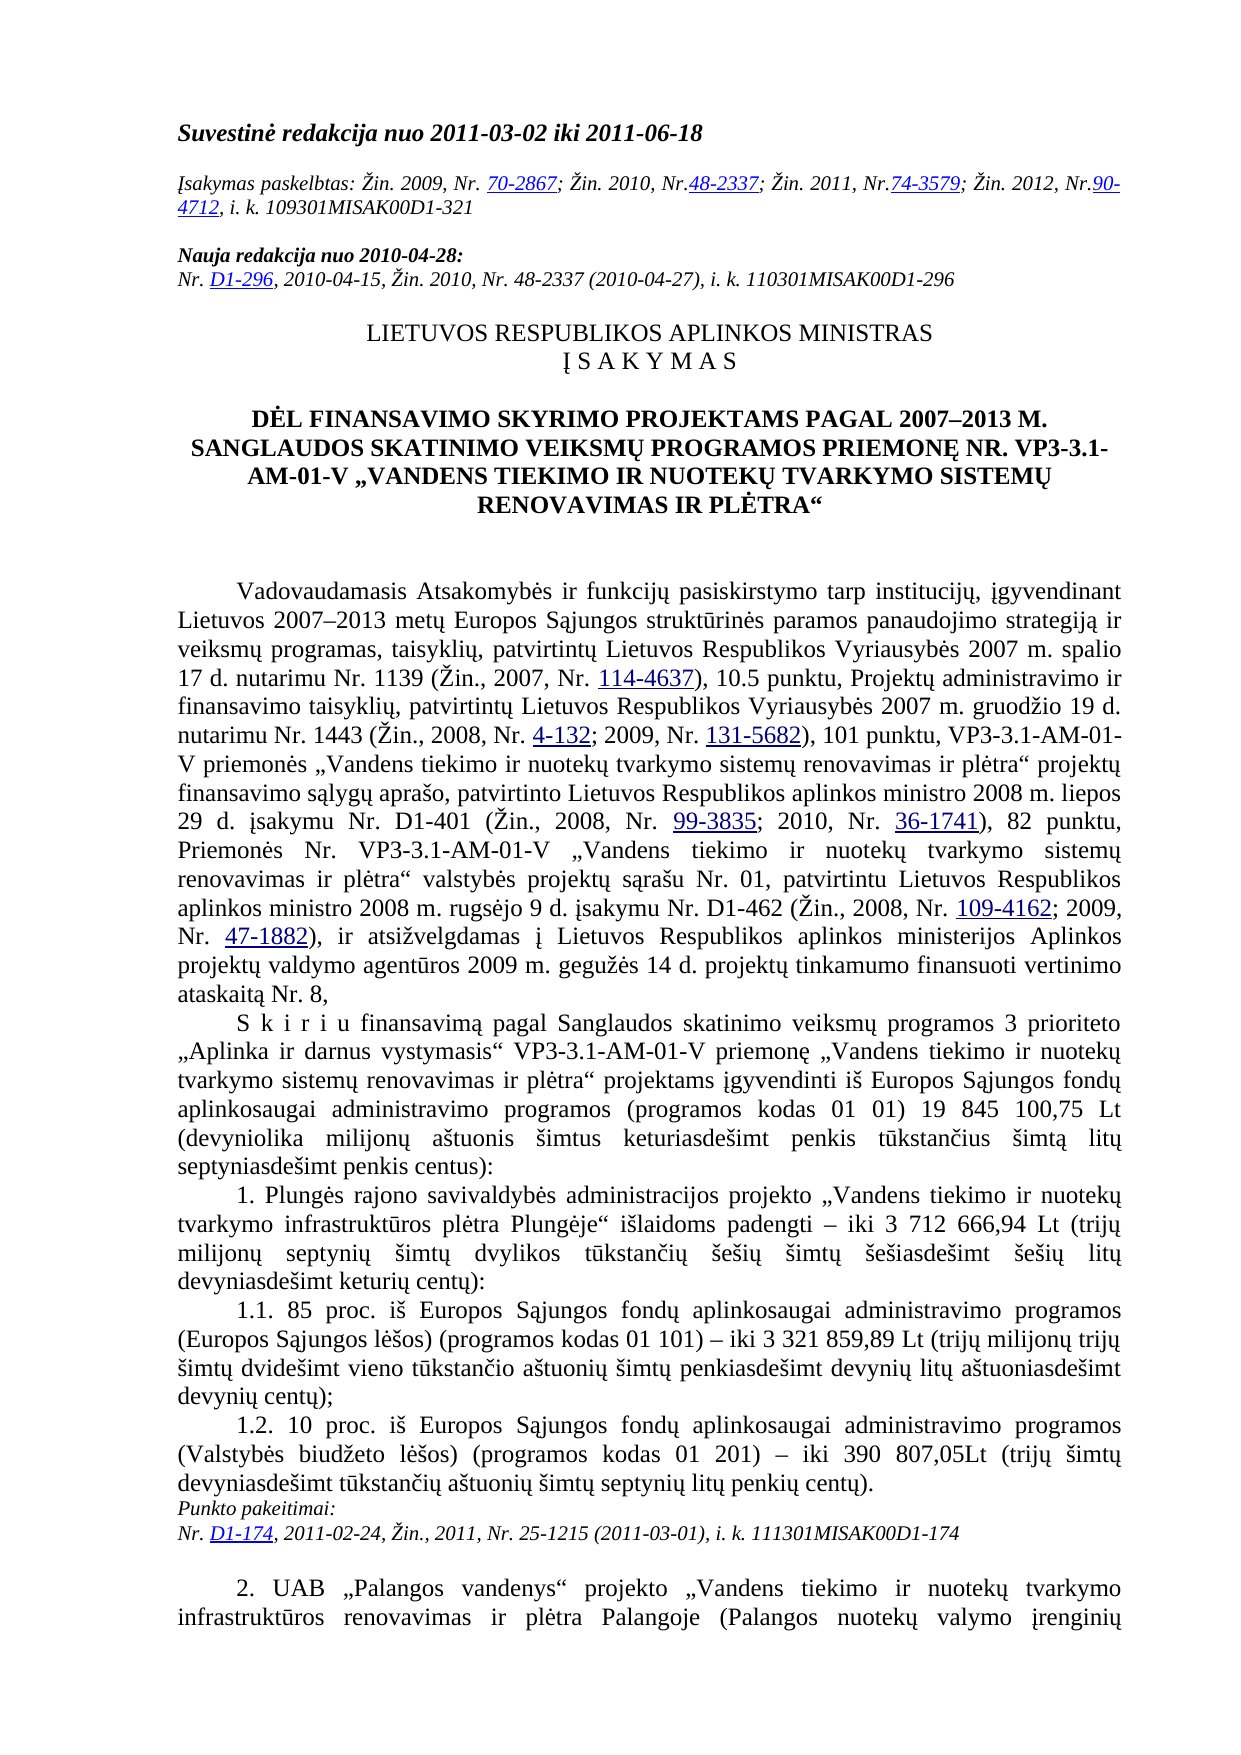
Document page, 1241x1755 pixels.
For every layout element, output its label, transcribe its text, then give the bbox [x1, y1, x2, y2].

text 1. Plungės rajono savivaldybės administracijos projekto „Vandens tiekimo ir nuotekų tvarkymo infrastruktūros plėtra Plungėje“ išlaidoms padengti – iki 3 712 666,94 Lt (trijų milijonų septynių šimtų dvylikos tūkstančių šešių šimtų šešiasdešimt šešių litų devyniasdešimt keturių centų): [177, 1180, 1122, 1295]
text ĮSAKYMAS [177, 346, 1122, 375]
text S k i r i u finansavimą pagal Sanglaudos skatinimo veiksmų programos 3 prioriteto „Aplinka ir darnus vystymasis“ VP3-3.1-AM-01-V priemonę „Vandens tiekimo ir nuotekų tvarkymo sistemų renovavimas ir plėtra“ projektams įgyvendinti iš Europos Sąjungos fondų aplinkosaugai administravimo programos (programos kodas 01 01) 19 845 100,75 Lt (devyniolika milijonų aštuonis šimtus keturiasdešimt penkis tūkstančius šimtą litų septyniasdešimt penkis centus): [177, 1008, 1122, 1180]
text Įsakymas paskelbtas: Žin. 2009, Nr. 70-2867; Žin. 2010, Nr.48-2337; Žin. 2011, Nr.74-3579; Žin. 2012, Nr.90-4712, i. k. 109301MISAK00D1-321 [177, 171, 1122, 219]
text 1.2. 10 proc. iš Europos Sąjungos fondų aplinkosaugai administravimo programos (Valstybės biudžeto lėšos) (programos kodas 01 201) – iki 390 807,05Lt (trijų šimtų devyniasdešimt tūkstančių aštuonių šimtų septynių litų penkių centų). [177, 1410, 1122, 1496]
text Suvestinė redakcija nuo 2011-03-02 iki 2011-06-18 [177, 118, 1122, 147]
text DĖL FINANSAVIMO SKYRIMO PROJEKTAMS PAGAL 2007–2013 M. SANGLAUDOS SKATINIMO VEIKSMŲ PROGRAMOS PRIEMONĘ Nr. VP3-3.1-AM-01-V „VANDENS TIEKIMO IR NUOTEKŲ TVARKYMO SISTEMŲ RENOVAVIMAS IR PLĖTRA“ [177, 404, 1122, 519]
text Vadovaudamasis Atsakomybės ir funkcijų pasiskirstymo tarp institucijų, įgyvendinant Lietuvos 2007–2013 metų Europos Sąjungos struktūrinės paramos panaudojimo strategiją ir veiksmų programas, taisyklių, patvirtintų Lietuvos Respublikos Vyriausybės 2007 m. spalio 17 d. nutarimu Nr. 1139 (Žin., 2007, Nr. 114-4637), 10.5 punktu, Projektų administravimo ir finansavimo taisyklių, patvirtintų Lietuvos Respublikos Vyriausybės 2007 m. gruodžio 19 d. nutarimu Nr. 1443 (Žin., 2008, Nr. 4-132; 2009, Nr. 131-5682), 101 punktu, VP3-3.1-AM-01-V priemonės „Vandens tiekimo ir nuotekų tvarkymo sistemų renovavimas ir plėtra“ projektų finansavimo sąlygų aprašo, patvirtinto Lietuvos Respublikos aplinkos ministro 2008 m. liepos 29 d. įsakymu Nr. D1-401 (Žin., 2008, Nr. 99-3835; 2010, Nr. 36-1741), 82 punktu, Priemonės Nr. VP3-3.1-AM-01-V „Vandens tiekimo ir nuotekų tvarkymo sistemų renovavimas ir plėtra“ valstybės projektų sąrašu Nr. 01, patvirtintu Lietuvos Respublikos aplinkos ministro 2008 m. rugsėjo 9 d. įsakymu Nr. D1-462 (Žin., 2008, Nr. 109-4162; 2009, Nr. 47-1882), ir atsižvelgdamas į Lietuvos Respublikos aplinkos ministerijos Aplinkos projektų valdymo agentūros 2009 m. gegužės 14 d. projektų tinkamumo finansuoti vertinimo ataskaitą Nr. 8, [177, 576, 1122, 1008]
text LIETUVOS RESPUBLIKOS APLINKOS MINISTRAS [177, 318, 1122, 346]
text Nr. D1-174, 2011-02-24, Žin., 2011, Nr. 25-1215 (2011-03-01), i. k. 111301MISAK00D1-174 [177, 1520, 1122, 1544]
text 1.1. 85 proc. iš Europos Sąjungos fondų aplinkosaugai administravimo programos (Europos Sąjungos lėšos) (programos kodas 01 101) – iki 3 321 859,89 Lt (trijų milijonų trijų šimtų dvidešimt vieno tūkstančio aštuonių šimtų penkiasdešimt devynių litų aštuoniasdešimt devynių centų); [177, 1295, 1122, 1410]
text Nr. D1-296, 2010-04-15, Žin. 2010, Nr. 48-2337 (2010-04-27), i. k. 110301MISAK00D1-296 [177, 267, 1122, 291]
text Nauja redakcija nuo 2010-04-28: [177, 243, 1122, 267]
text Punkto pakeitimai: [177, 1496, 1122, 1520]
text 2. UAB „Palangos vandenys“ projekto „Vandens tiekimo ir nuotekų tvarkymo infrastruktūros renovavimas ir plėtra Palangoje (Palangos nuotekų valymo įrenginių [177, 1573, 1122, 1631]
